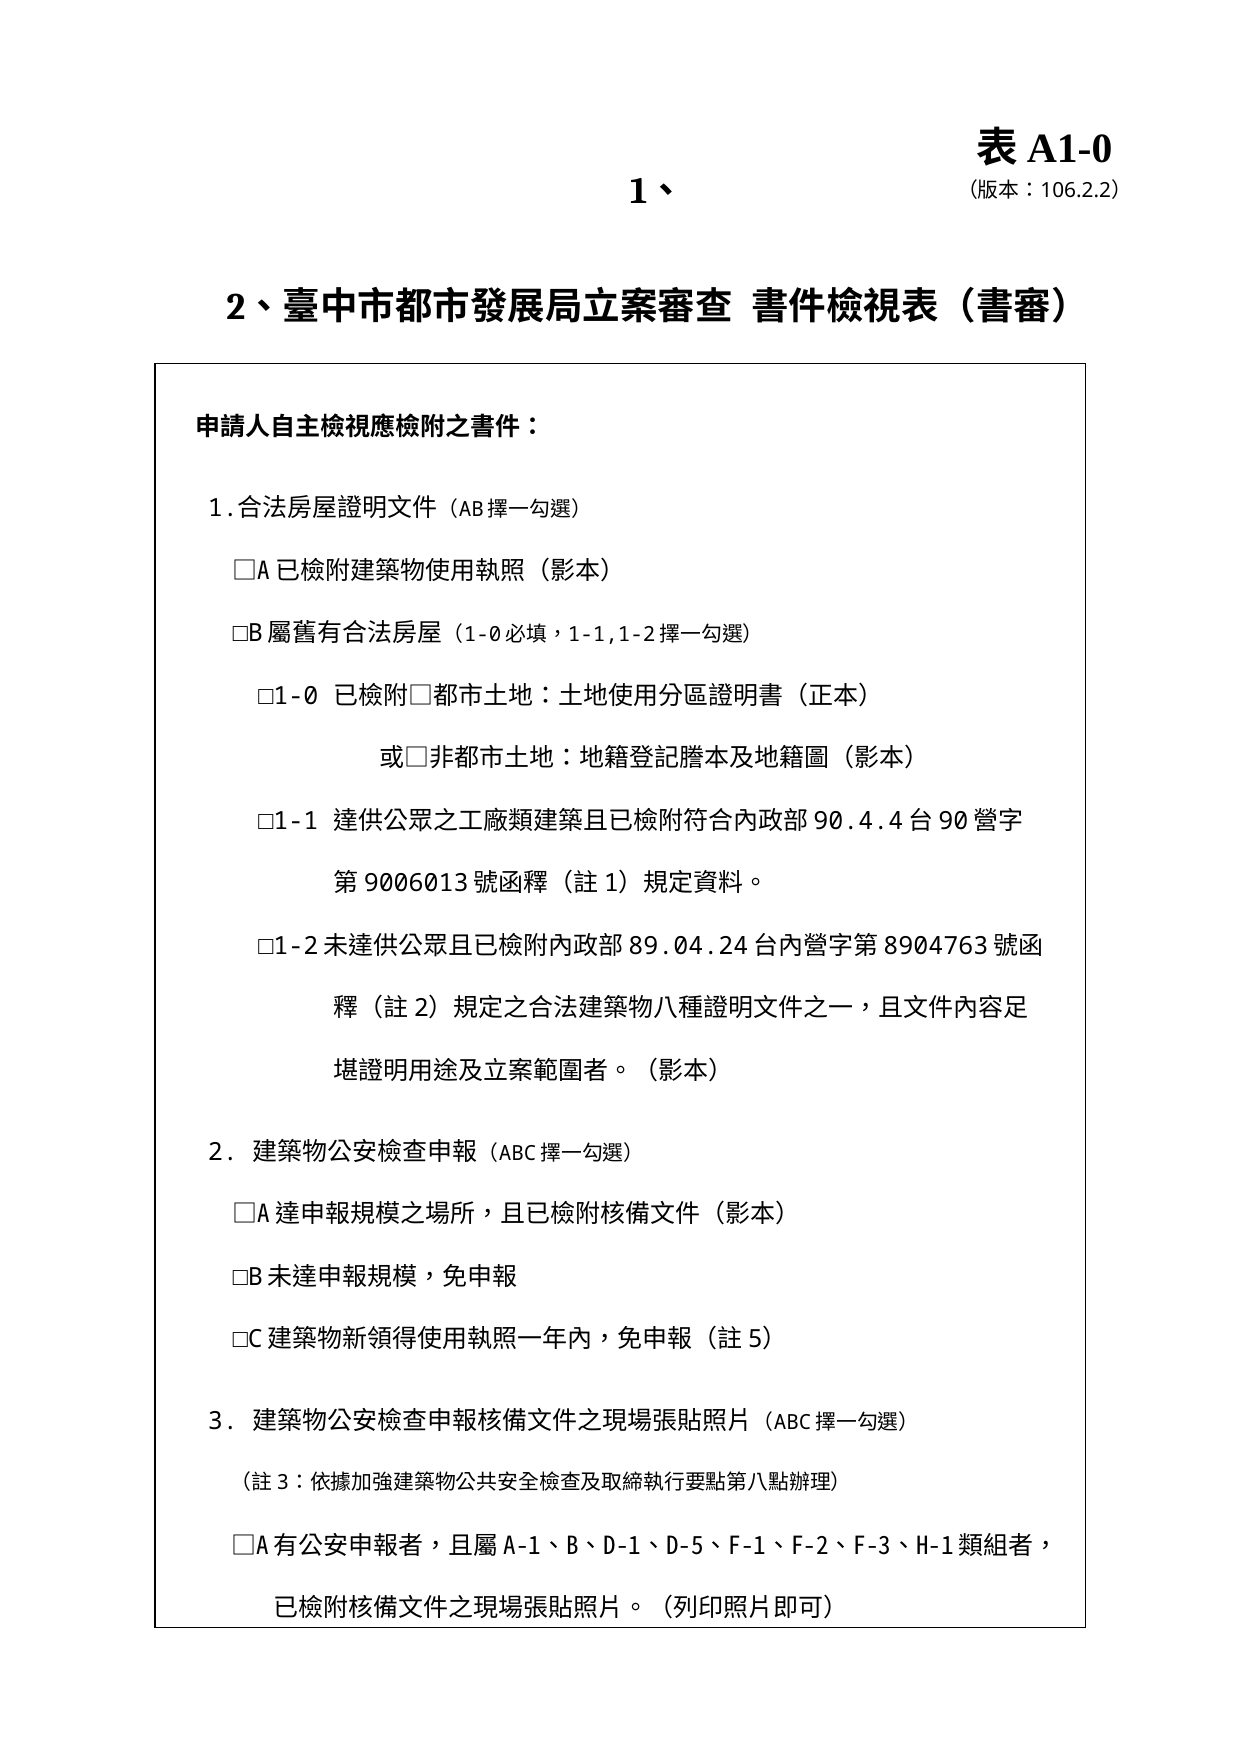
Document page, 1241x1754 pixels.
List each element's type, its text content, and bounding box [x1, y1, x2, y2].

table_header 申請人自主檢視應檢附之書件： 1.合法房屋證明文件（AB擇一勾選） □A已檢附建築物使用執照（影本） □B屬舊有合法房屋（1-0必填，1-1,1-2擇一勾選） □1-0 已檢附□都市土地：土地使用分區證明書（正本） 或□非都市土地：地籍登記謄本及地籍圖（影本） □1-1 達供公眾之工廠類建築且已檢附符合內政部90.4.4台90營字第9006013號函釋（註1）規定資料。 □1-2未達供公眾且已檢附內政部89.04.24台內營字第8904763號函釋（註2）規定之合法建築物八種證明文件之一，且文件內容足堪證明用途及立案範圍者。（影本） 2. 建築物公安檢查申報（ABC擇一勾選） □A達申報規模之場所，且已檢附核備文件（影本） □B未達申報規模，免申報 □C建築物新領得使用執照一年內，免申報（註5） 3. 建築物公安檢查申報核備文件之現場張貼照片（ABC擇一勾選） （註3：依據加強建築物公共安全檢查及取締執行要點第八點辦理） □A有公安申報者，且屬A-1、B、D-1、D-5、F-1、F-2、F-3、H-1類組者，已檢附核備文件之現場張貼照片。（列印照片即可） [156, 364, 1085, 1627]
text 表A1-0 [948, 114, 1141, 174]
subtitle 臺中市都市發展局立案審查 書件檢視表（書審） [133, 261, 1182, 323]
text （版本：106.2.2） [935, 174, 1153, 203]
